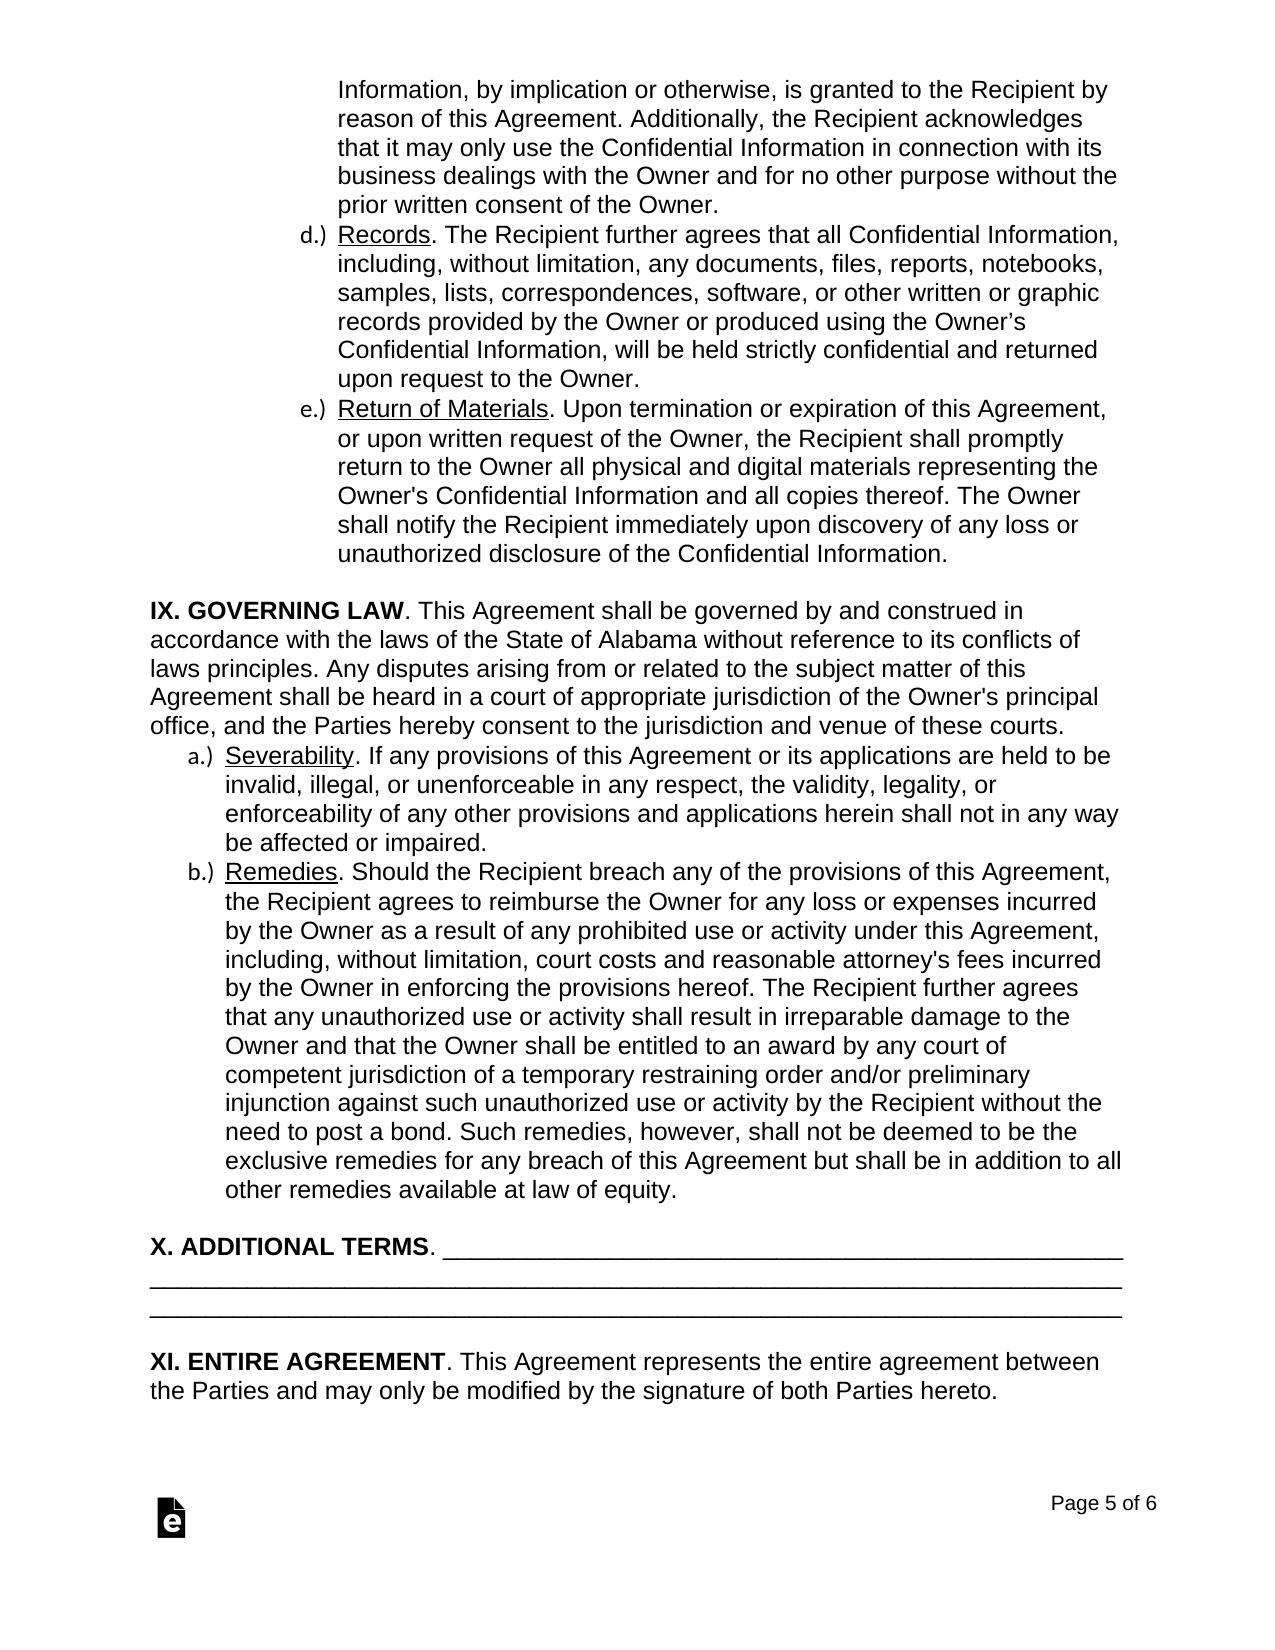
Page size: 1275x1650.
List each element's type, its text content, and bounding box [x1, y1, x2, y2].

text X. ADDITIONAL TERMS. _________________________________________________ [150, 1232, 1125, 1261]
text ____________________________________________________________________________________________________________________________________________ [150, 1261, 1125, 1318]
list Return of Materials. Upon termination or expiration of this Agreement, or upon written request of the Owner, the Recipient shall promptly return to the Owner all physical and digital materials representing the Owner's Confidential Information and all copies thereof. The Owner shall notify the Recipient immediately upon discovery of any loss or unauthorized disclosure of the Confidential Information. [300, 393, 1125, 567]
list Remedies. Should the Recipient breach any of the provisions of this Agreement, the Recipient agrees to reimburse the Owner for any loss or expenses incurred by the Owner as a result of any prohibited use or activity under this Agreement, including, without limitation, court costs and reasonable attorney's fees incurred by the Owner in enforcing the provisions hereof. The Recipient further agrees that any unauthorized use or activity shall result in irreparable damage to the Owner and that the Owner shall be entitled to an award by any court of competent jurisdiction of a temporary restraining order and/or preliminary injunction against such unauthorized use or activity by the Recipient without the need to post a bond. Such remedies, however, shall not be deemed to be the exclusive remedies for any breach of this Agreement but shall be in addition to all other remedies available at law of equity. [187, 857, 1125, 1203]
list Records. The Recipient further agrees that all Confidential Information, including, without limitation, any documents, files, reports, notebooks, samples, lists, correspondences, software, or other written or graphic records provided by the Owner or produced using the Owner’s Confidential Information, will be held strictly confidential and returned upon request to the Owner. [300, 219, 1125, 393]
text IX. GOVERNING LAW. This Agreement shall be governed by and construed in accordance with the laws of the State of Alabama without reference to its conflicts of laws principles. Any disputes arising from or related to the subject matter of this Agreement shall be heard in a court of appropriate jurisdiction of the Owner's principal office, and the Parties hereby consent to the jurisdiction and venue of these courts. [150, 596, 1125, 740]
list Information, by implication or otherwise, is granted to the Recipient by reason of this Agreement. Additionally, the Recipient acknowledges that it may only use the Confidential Information in connection with its business dealings with the Owner and for no other purpose without the prior written consent of the Owner. [300, 75, 1125, 219]
text XI. ENTIRE AGREEMENT. This Agreement represents the entire agreement between the Parties and may only be modified by the signature of both Parties hereto. [150, 1347, 1125, 1404]
list Severability. If any provisions of this Agreement or its applications are held to be invalid, illegal, or unenforceable in any respect, the validity, legality, or enforceability of any other provisions and applications herein shall not in any way be affected or impaired. [187, 740, 1125, 857]
